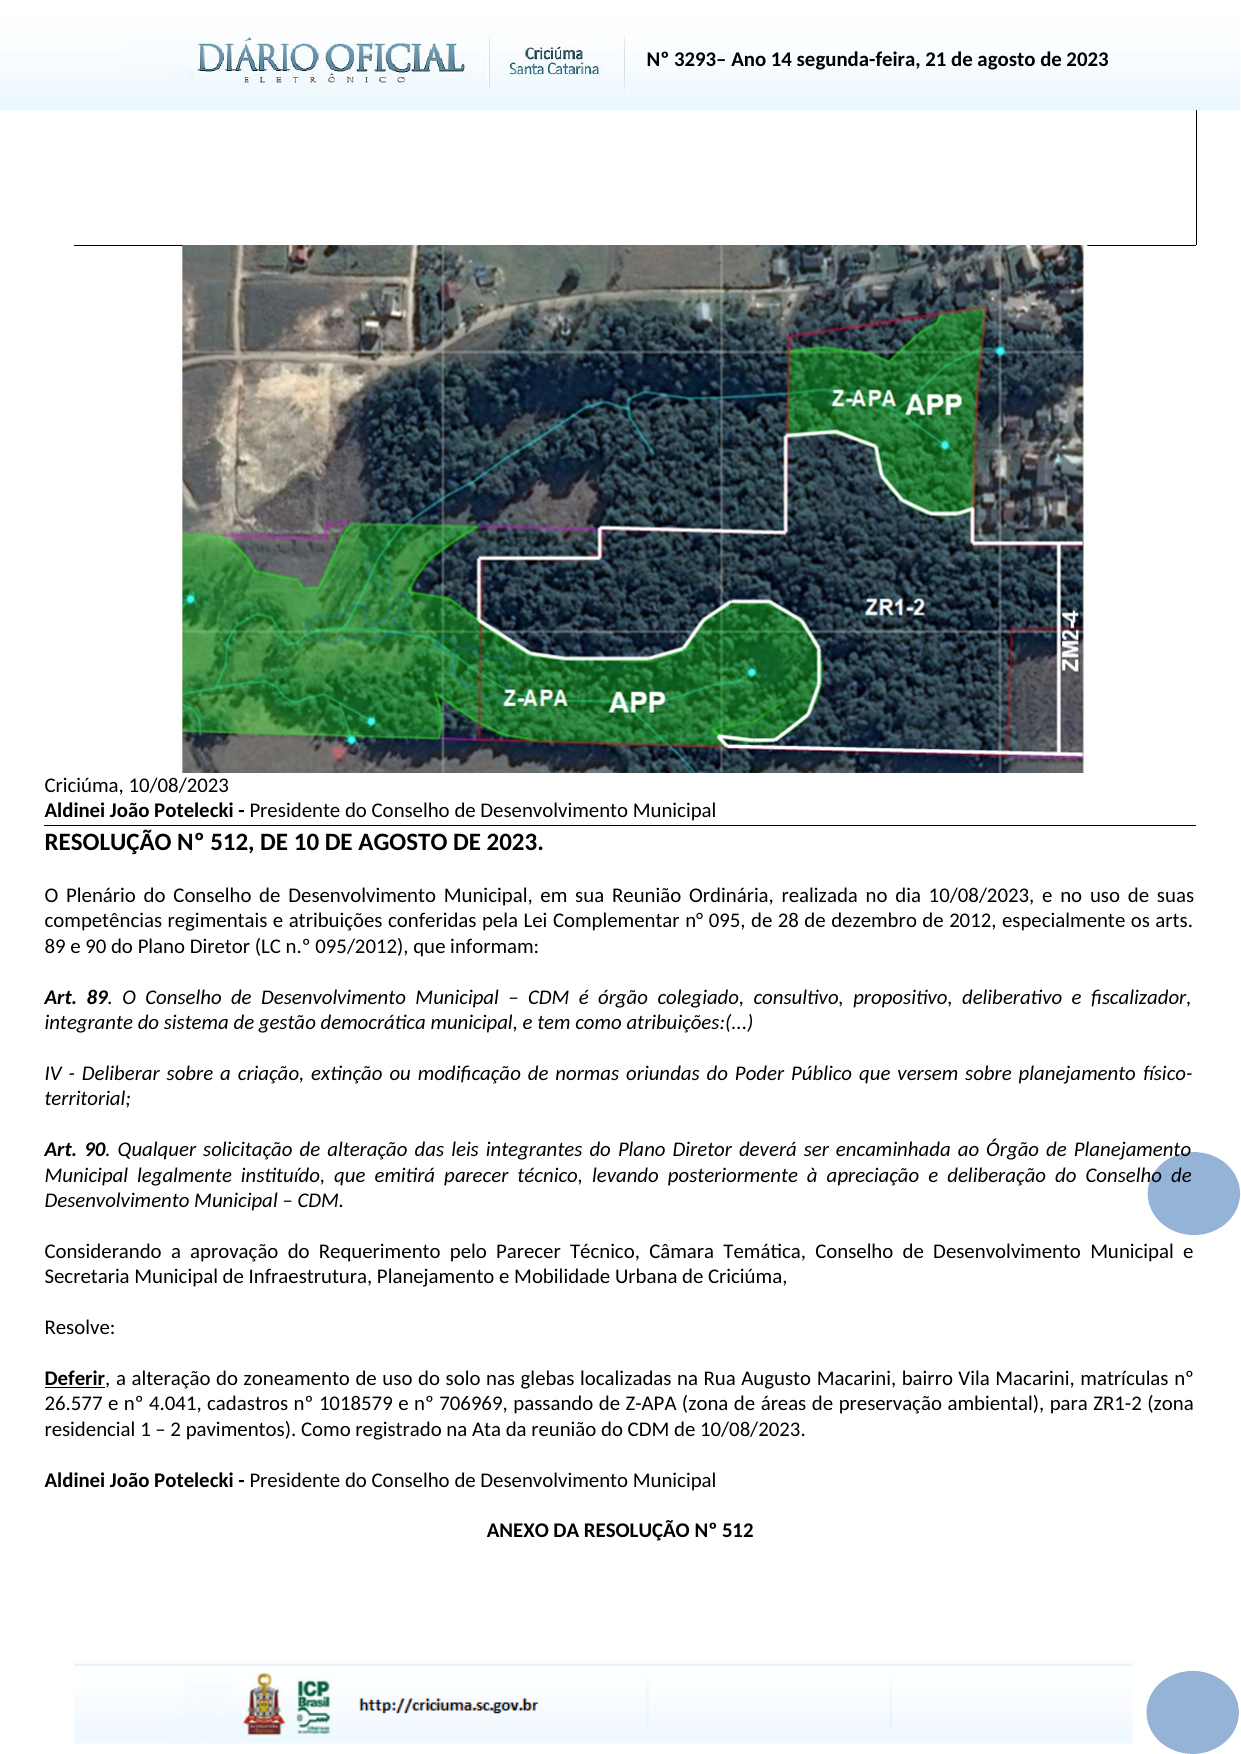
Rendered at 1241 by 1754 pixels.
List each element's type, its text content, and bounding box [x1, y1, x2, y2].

text O Plenário do Conselho de Desenvolvimento Municipal, em sua Reunião Ordinária, realizada no dia 10/08/2023, e no uso de suas competências regimentais e atribuições conferidas pela Lei Complementar n° 095, de 28 de dezembro de 2012, especialmente os arts. 89 e 90 do Plano Diretor (LC n.º 095/2012), que informam: [44, 882, 1196, 958]
text Deferir, a alteração do zoneamento de uso do solo nas glebas localizadas na Rua Augusto Macarini, bairro Vila Macarini, matrículas nº 26.577 e nº 4.041, cadastros nº 1018579 e nº 706969, passando de Z-APA (zona de áreas de preservação ambiental), para ZR1-2 (zona residencial 1 – 2 pavimentos). Como registrado na Ata da reunião do CDM de 10/08/2023. [44, 1365, 1196, 1441]
text Criciúma, 10/08/2023 [44, 772, 1196, 798]
text IV - Deliberar sobre a criação, extinção ou modificação de normas oriundas do Poder Público que versem sobre planejamento físico-territorial; [44, 1060, 1196, 1111]
text Art. 90. Qualquer solicitação de alteração das leis integrantes do Plano Diretor deverá ser encaminhada ao Órgão de Planejamento Municipal legalmente instituído, que emitirá parecer técnico, levando posteriormente à apreciação e deliberação do Conselho de Desenvolvimento Municipal – CDM. [44, 1136, 1196, 1213]
text Considerando a aprovação do Requerimento pelo Parecer Técnico, Câmara Temática, Conselho de Desenvolvimento Municipal e Secretaria Municipal de Infraestrutura, Planejamento e Mobilidade Urbana de Criciúma, [44, 1238, 1196, 1289]
text Aldinei João Potelecki - Presidente do Conselho de Desenvolvimento Municipal [44, 1467, 1196, 1492]
text Aldinei João Potelecki - Presidente do Conselho de Desenvolvimento Municipal [44, 798, 1196, 825]
text Resolve: [44, 1314, 1196, 1340]
text Art. 89. O Conselho de Desenvolvimento Municipal – CDM é órgão colegiado, consultivo, propositivo, deliberativo e fiscalizador, integrante do sistema de gestão democrática municipal, e tem como atribuições:(...) [44, 984, 1196, 1035]
text RESOLUÇÃO Nº 512, DE 10 DE AGOSTO DE 2023. [44, 826, 1196, 857]
text ANEXO DA RESOLUÇÃO Nº 512 [44, 1518, 1196, 1543]
